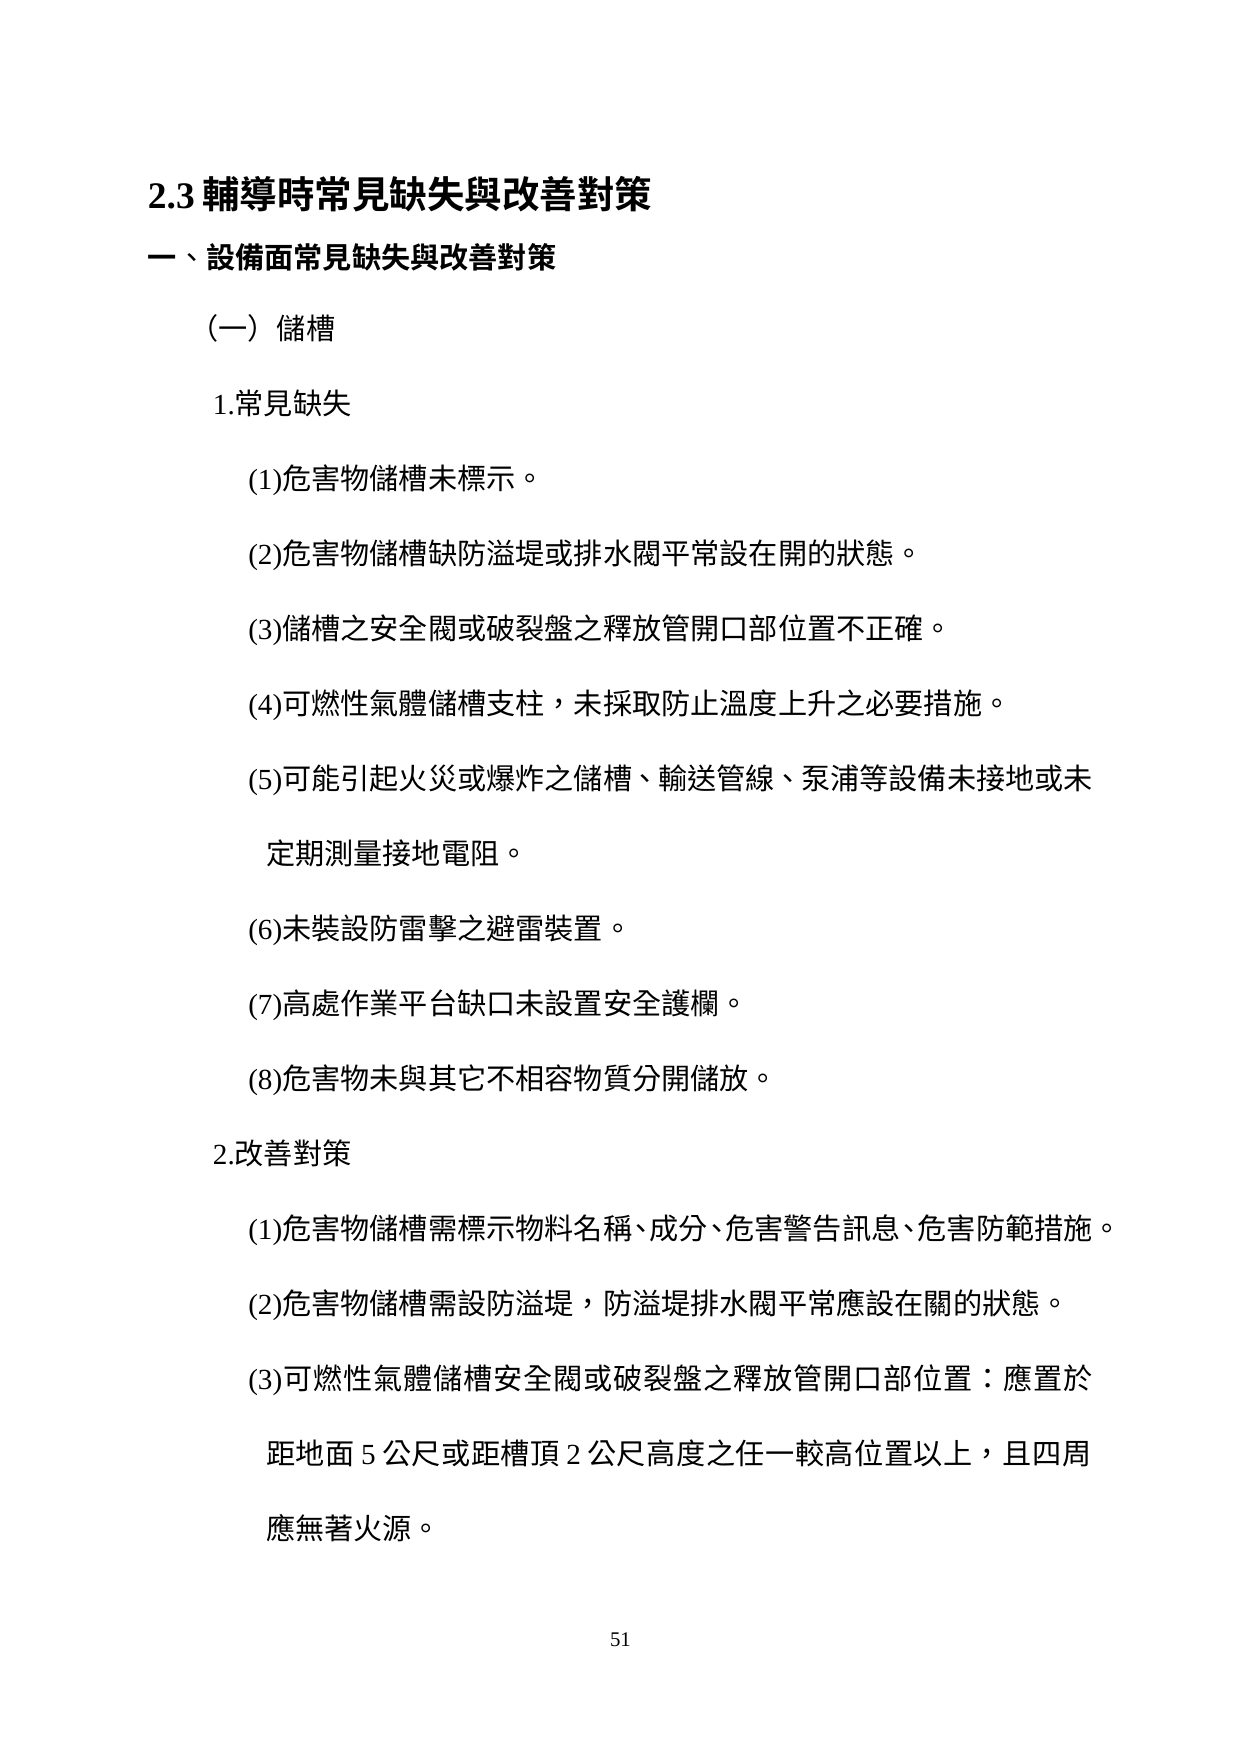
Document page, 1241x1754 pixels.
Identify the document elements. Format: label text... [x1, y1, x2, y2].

text 2.3輔導時常見缺失與改善對策 [148, 164, 1092, 219]
text (2)危害物儲槽缺防溢堤或排水閥平常設在開的狀態。 [248, 514, 1092, 589]
text (4)可燃性氣體儲槽支柱，未採取防止溫度上升之必要措施。 [248, 664, 1092, 739]
text (1)危害物儲槽未標示。 [248, 439, 1092, 514]
text (5)可能引起火災或爆炸之儲槽、輸送管線、泵浦等設備未接地或未定期測量接地電阻。 [248, 739, 1092, 889]
text (2)危害物儲槽需設防溢堤，防溢堤排水閥平常應設在關的狀態。 [248, 1264, 1092, 1339]
text (3)儲槽之安全閥或破裂盤之釋放管開口部位置不正確。 [248, 589, 1092, 664]
text 1.常見缺失 [213, 364, 1092, 439]
text 2.改善對策 [213, 1114, 1092, 1189]
text (1)危害物儲槽需標示物料名稱、成分、危害警告訊息、危害防範措施。 [248, 1189, 1092, 1264]
text (7)高處作業平台缺口未設置安全護欄。 [248, 964, 1092, 1039]
text (8)危害物未與其它不相容物質分開儲放。 [248, 1039, 1092, 1114]
text (3)可燃性氣體儲槽安全閥或破裂盤之釋放管開口部位置：應置於距地面5公尺或距槽頂2公尺高度之任一較高位置以上，且四周應無著火源。 [248, 1339, 1092, 1564]
text 一、設備面常見缺失與改善對策 [148, 231, 1092, 277]
text （一）儲槽 [189, 289, 1092, 364]
text (6)未裝設防雷擊之避雷裝置。 [248, 889, 1092, 964]
